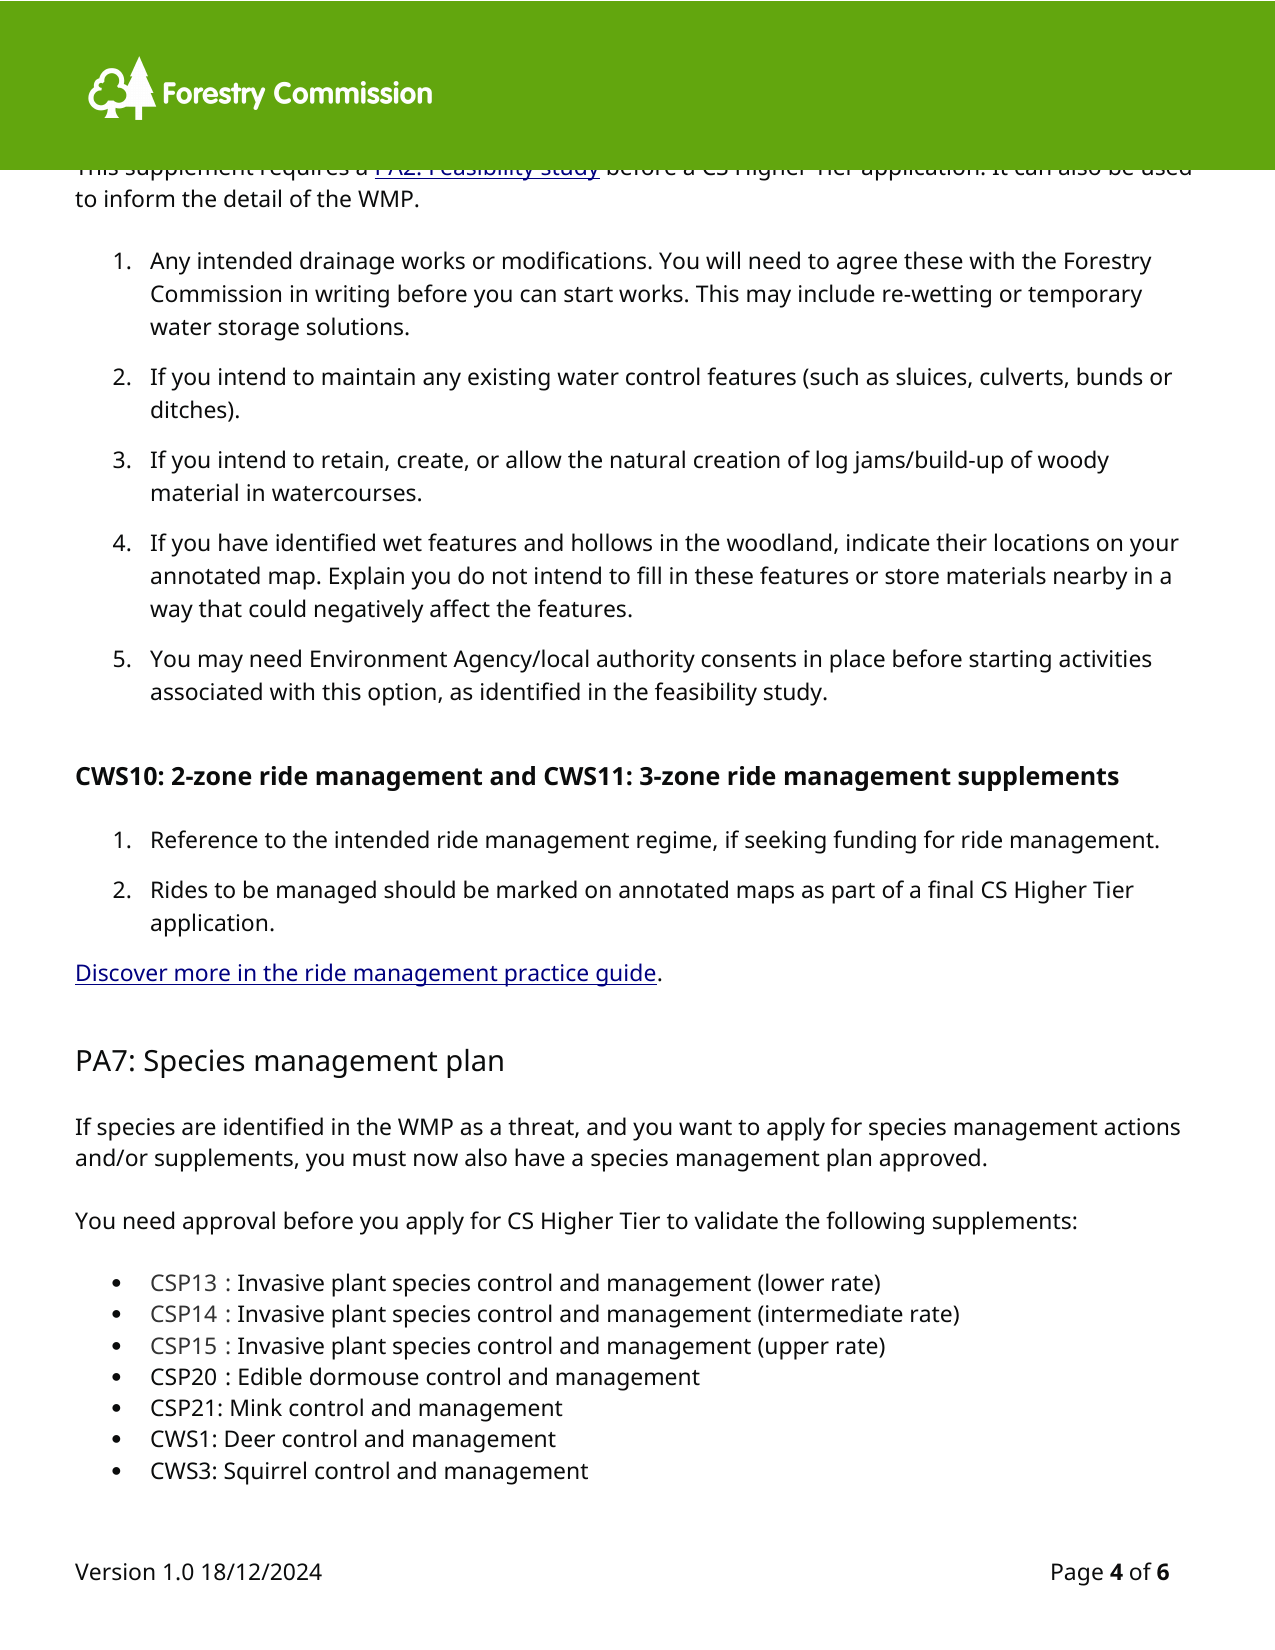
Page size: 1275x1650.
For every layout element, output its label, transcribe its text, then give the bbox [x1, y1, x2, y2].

text Discover more in the ride management practice guide. [75, 957, 1200, 1021]
text If species are identified in the WMP as a threat, and you want to apply for species management actions and/or supplements, you must now also have a species management plan approved. [75, 1111, 1200, 1173]
list If you have identified wet features and hollows in the woodland, indicate their locations on your annotated map. Explain you do not intend to fill in these features or store materials nearby in a way that could negatively affect the features. [112, 527, 1200, 624]
list Rides to be managed should be marked on annotated maps as part of a final CS Higher Tier application. [112, 874, 1200, 938]
list You may need Environment Agency/local authority consents in place before starting activities associated with this option, as identified in the feasibility study. [112, 643, 1200, 741]
list If you intend to retain, create, or allow the natural creation of log jams/build-up of woody material in watercourses. [112, 444, 1200, 508]
subtitle PA7: Species management plan [75, 1040, 1200, 1080]
list CWS1: Deer control and management [112, 1423, 1200, 1455]
list CSP14 : Invasive plant species control and management (intermediate rate) [112, 1298, 1200, 1330]
text You need approval before you apply for CS Higher Tier to validate the following supplements: [75, 1205, 1200, 1236]
subtitle CWS10: 2-zone ride management and CWS11: 3-zone ride management supplements [75, 759, 1200, 793]
list Reference to the intended ride management regime, if seeking funding for ride management. [112, 824, 1200, 856]
text This supplement requires a PA2: Feasibility study before a CS Higher Tier application. It can also be used to inform the detail of the WMP. [75, 170, 1200, 214]
list CSP13 : Invasive plant species control and management (lower rate) [112, 1267, 1200, 1298]
list CSP20 : Edible dormouse control and management [112, 1361, 1200, 1392]
list Any intended drainage works or modifications. You will need to agree these with the Forestry Commission in writing before you can start works. This may include re-wetting or temporary water storage solutions. [112, 245, 1200, 343]
list CSP15 : Invasive plant species control and management (upper rate) [112, 1330, 1200, 1361]
list CSP21: Mink control and management [112, 1392, 1200, 1423]
list CWS3: Squirrel control and management [112, 1455, 1200, 1486]
list If you intend to maintain any existing water control features (such as sluices, culverts, bunds or ditches). [112, 361, 1200, 426]
